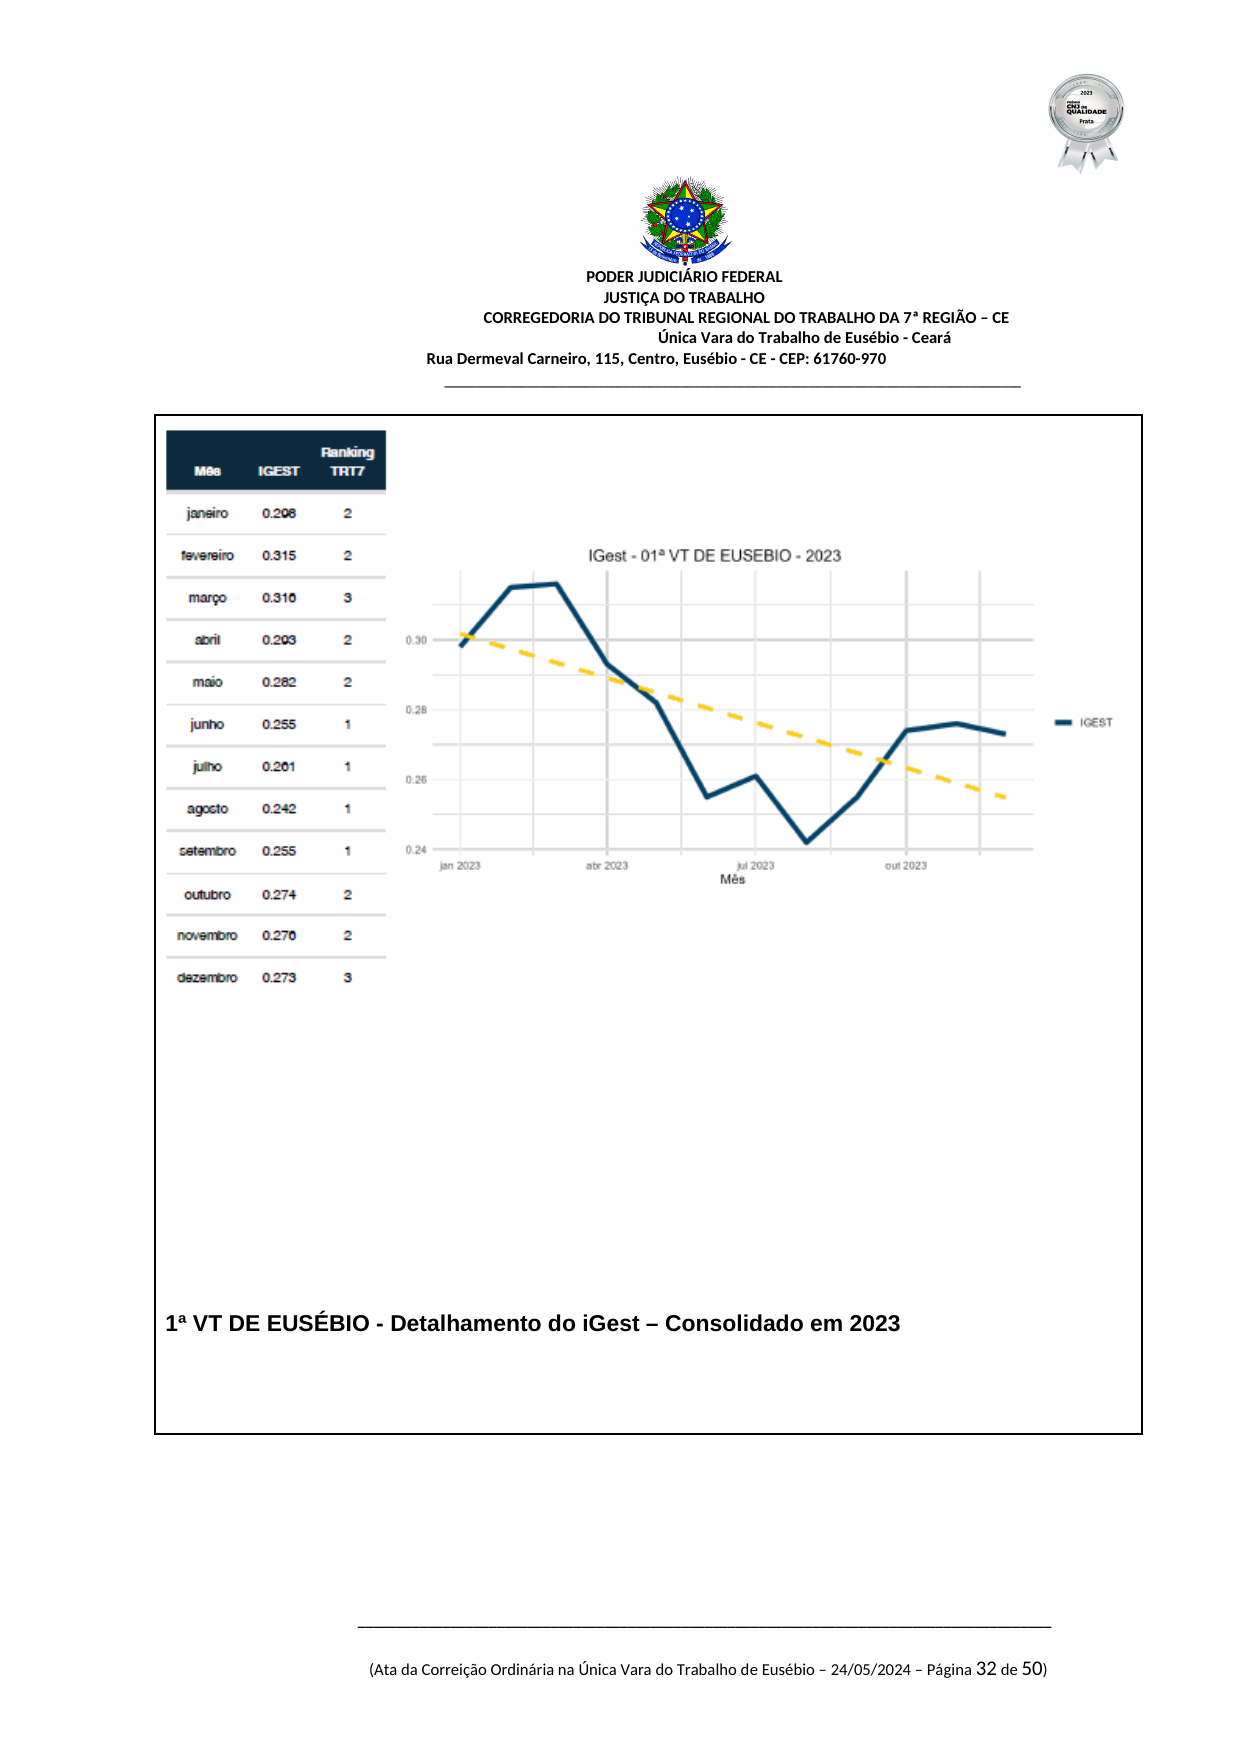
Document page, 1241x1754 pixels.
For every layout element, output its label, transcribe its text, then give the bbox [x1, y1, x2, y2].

picture [1048, 73, 1125, 175]
picture [165, 426, 1131, 1006]
picture [635, 175, 734, 267]
table_header 1ª VT DE EUSÉBIO - Detalhamento do iGest – Consolidado em 2023 [156, 416, 1141, 1433]
